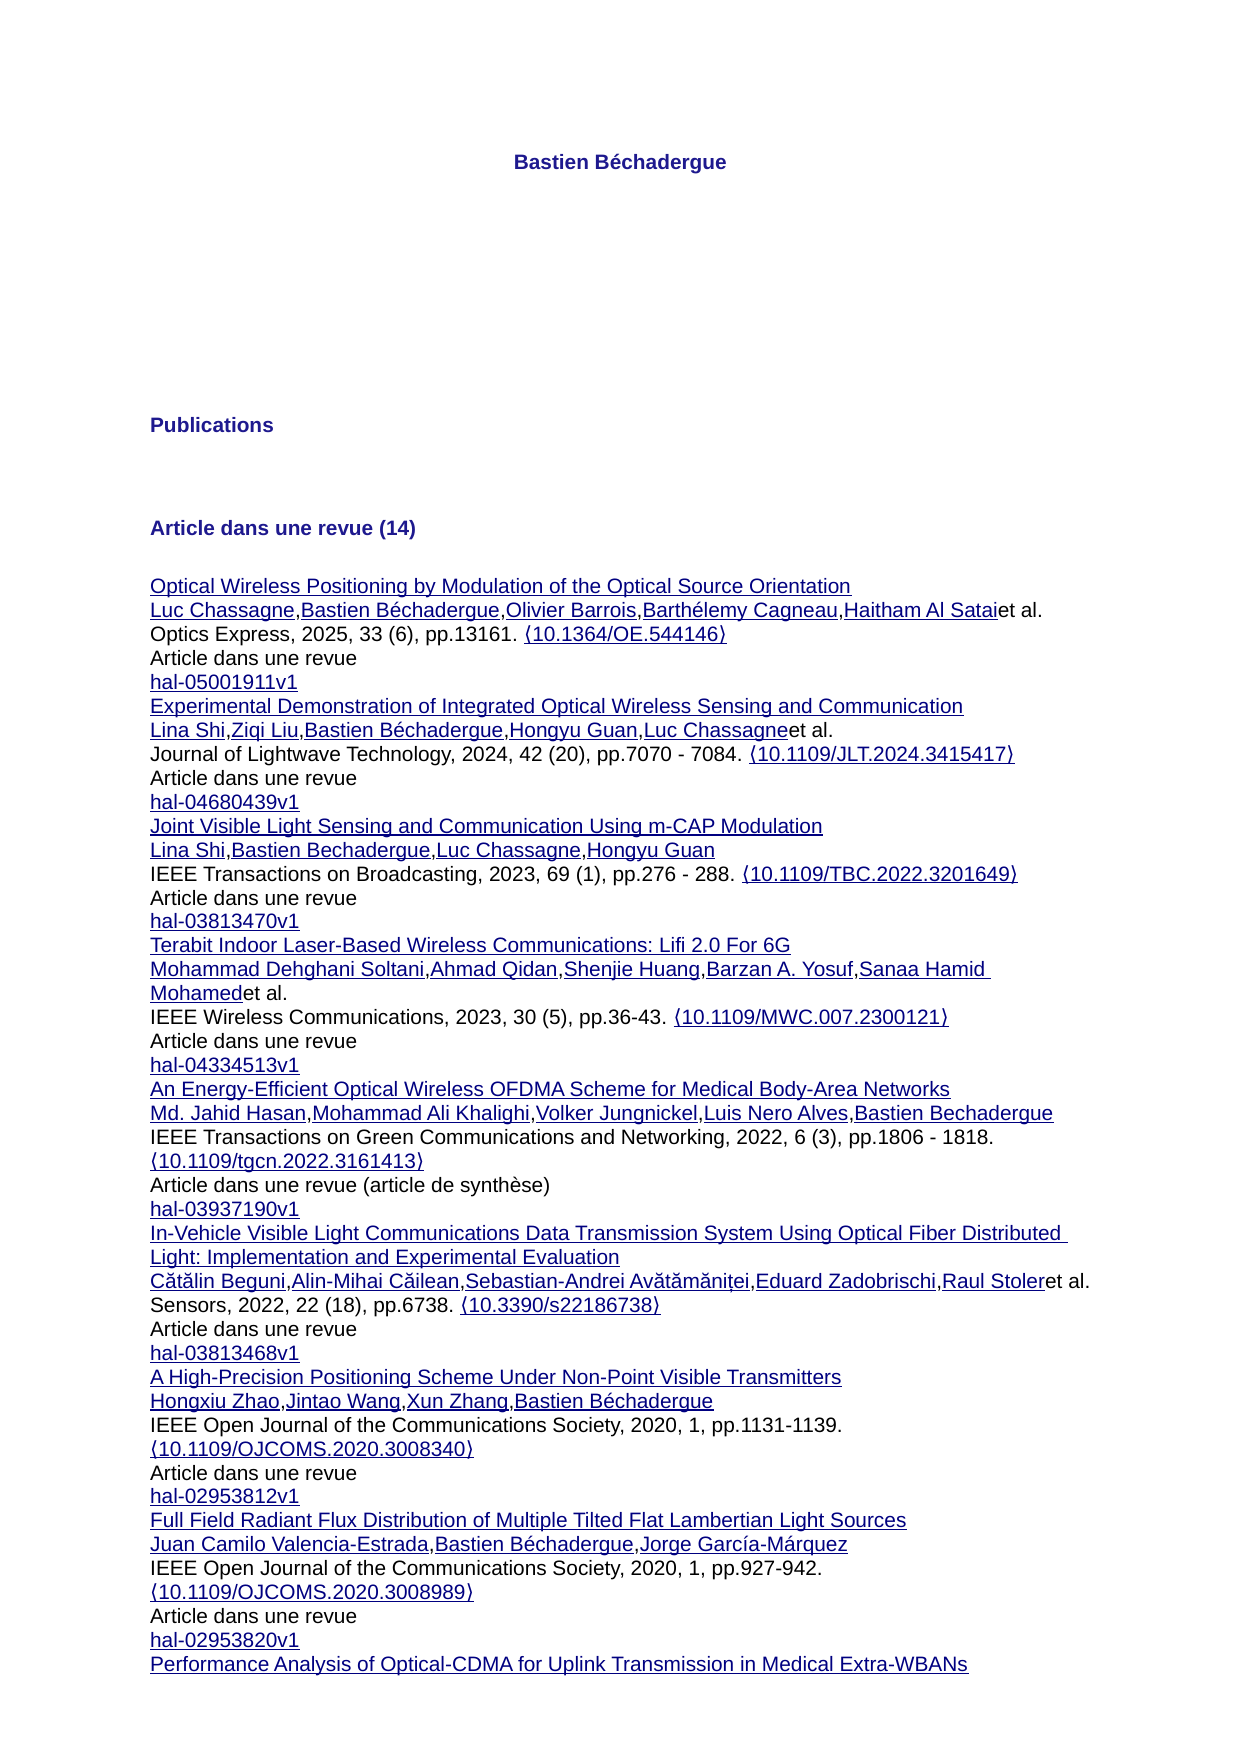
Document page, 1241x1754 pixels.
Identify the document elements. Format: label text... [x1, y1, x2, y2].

table_cell A High-Precision Positioning Scheme Under Non-Point Visible Transmitters Hongxiu Zhao,Jintao Wang,Xun Zhang,Bastien Béchadergue IEEE Open Journal of the Communications Society, 2020, 1, pp.1131-1139. ⟨10.1109/OJCOMS.2020.3008340⟩ Article dans une revue hal-02953812v1 [150, 1365, 1090, 1508]
table_cell Full Field Radiant Flux Distribution of Multiple Tilted Flat Lambertian Light Sources Juan Camilo Valencia-Estrada,Bastien Béchadergue,Jorge García-Márquez IEEE Open Journal of the Communications Society, 2020, 1, pp.927-942. ⟨10.1109/OJCOMS.2020.3008989⟩ Article dans une revue hal-02953820v1 [150, 1508, 1090, 1652]
table_header Optical Wireless Positioning by Modulation of the Optical Source Orientation Luc Chassagne,Bastien Béchadergue,Olivier Barrois,Barthélemy Cagneau,Haitham Al Sataiet al. Optics Express, 2025, 33 (6), pp.13161. ⟨10.1364/OE.544146⟩ Article dans une revue hal-05001911v1 [150, 574, 1090, 694]
subtitle Publications [150, 412, 1090, 436]
subtitle Bastien Béchadergue [150, 150, 1090, 174]
table_cell An Energy-Efficient Optical Wireless OFDMA Scheme for Medical Body-Area Networks Md. Jahid Hasan,Mohammad Ali Khalighi,Volker Jungnickel,Luis Nero Alves,Bastien Bechadergue IEEE Transactions on Green Communications and Networking, 2022, 6 (3), pp.1806 - 1818. ⟨10.1109/tgcn.2022.3161413⟩ Article dans une revue (article de synthèse) hal-03937190v1 [150, 1077, 1090, 1221]
table_cell Terabit Indoor Laser-Based Wireless Communications: Lifi 2.0 For 6G Mohammad Dehghani Soltani,Ahmad Qidan,Shenjie Huang,Barzan A. Yosuf,Sanaa Hamid Mohamedet al. IEEE Wireless Communications, 2023, 30 (5), pp.36-43. ⟨10.1109/MWC.007.2300121⟩ Article dans une revue hal-04334513v1 [150, 933, 1090, 1077]
subtitle Article dans une revue (14) [150, 516, 1090, 539]
table_cell In-Vehicle Visible Light Communications Data Transmission System Using Optical Fiber Distributed Light: Implementation and Experimental Evaluation Cătălin Beguni,Alin-Mihai Căilean,Sebastian-Andrei Avătămăniței,Eduard Zadobrischi,Raul Stoleret al. Sensors, 2022, 22 (18), pp.6738. ⟨10.3390/s22186738⟩ Article dans une revue hal-03813468v1 [150, 1221, 1090, 1364]
table_cell Performance Analysis of Optical-CDMA for Uplink Transmission in Medical Extra-WBANs [150, 1652, 1090, 1676]
table_cell Joint Visible Light Sensing and Communication Using m-CAP Modulation Lina Shi,Bastien Bechadergue,Luc Chassagne,Hongyu Guan IEEE Transactions on Broadcasting, 2023, 69 (1), pp.276 - 288. ⟨10.1109/TBC.2022.3201649⟩ Article dans une revue hal-03813470v1 [150, 814, 1090, 933]
table_cell Experimental Demonstration of Integrated Optical Wireless Sensing and Communication Lina Shi,Ziqi Liu,Bastien Béchadergue,Hongyu Guan,Luc Chassagneet al. Journal of Lightwave Technology, 2024, 42 (20), pp.7070 - 7084. ⟨10.1109/JLT.2024.3415417⟩ Article dans une revue hal-04680439v1 [150, 694, 1090, 813]
